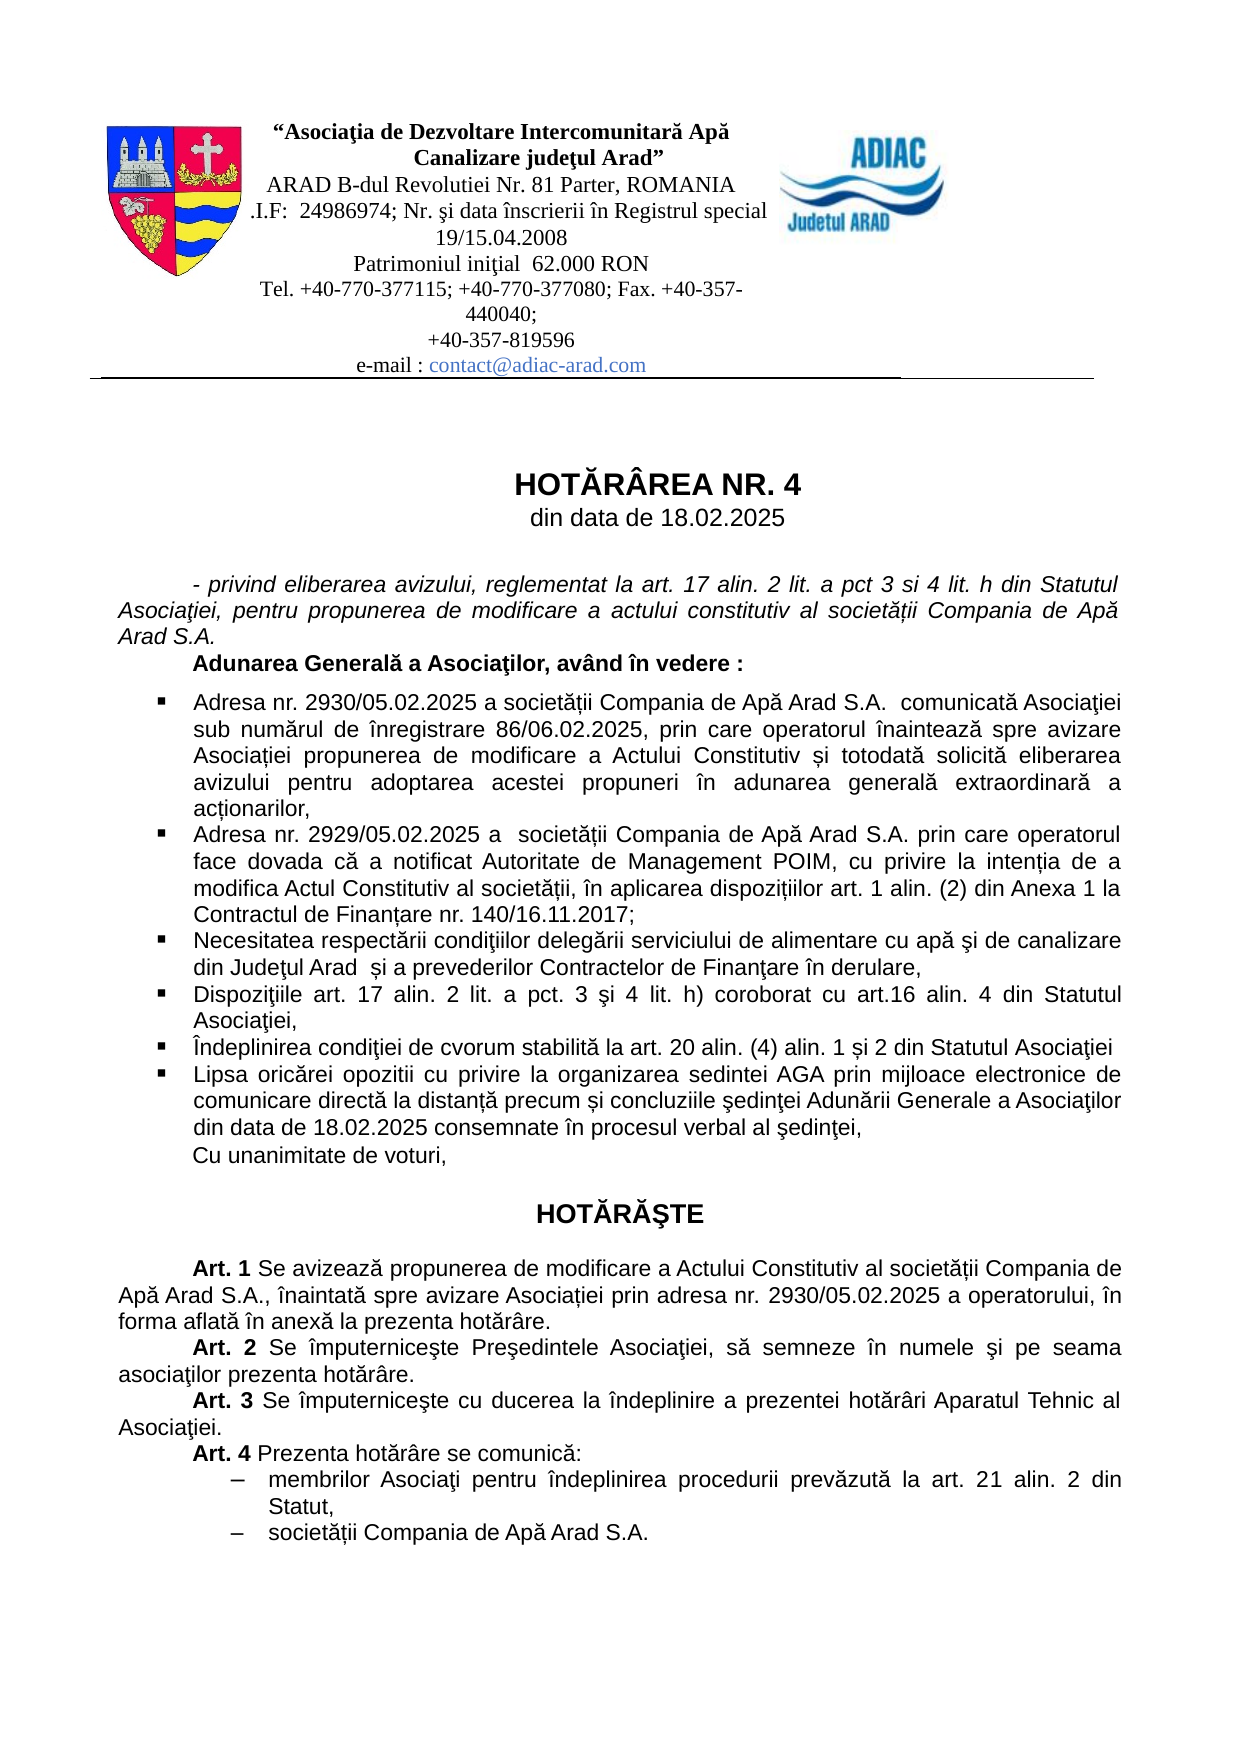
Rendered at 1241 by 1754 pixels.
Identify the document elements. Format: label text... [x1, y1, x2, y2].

list Adresa nr. 2929/05.02.2025 a societății Compania de Apă Arad S.A. prin care operatorul face dovada că a notificat Autoritate de Management POIM, cu privire la intenția de a modifica Actul Constitutiv al societății, în aplicarea dispozițiilor art. 1 alin. (2) din Anexa 1 la Contractul de Finanțare nr. 140/16.11.2017; [156, 821, 1122, 927]
list membrilor Asociaţi pentru îndeplinirea procedurii prevăzută la art. 21 alin. 2 din Statut, [231, 1466, 1122, 1519]
table_header “Asociaţia de Dezvoltare Intercomunitară Apă Canalizare judeţul Arad” ARAD B-dul Revolutiei Nr. 81 Parter, ROMANIA C.I.F: 24986974; Nr. şi data înscrierii în Registrul special 19/15.04.2008 Patrimoniul iniţial 62.000 RON Tel. +40-770-377115; +40-770-377080; Fax. +40-357-440040; +40-357-819596 e-mail : contact@adiac-arad.com [223, 118, 779, 377]
text Art. 4 Prezenta hotărâre se comunică: [118, 1440, 1122, 1466]
text Art. 3 Se împuterniceşte cu ducerea la îndeplinire a prezentei hotărâri Aparatul Tehnic al Asociaţiei. [118, 1387, 1122, 1440]
text Art. 1 Se avizează propunerea de modificare a Actului Constitutiv al societății Compania de Apă Arad S.A., înaintată spre avizare Asociației prin adresa nr. 2930/05.02.2025 a operatorului, în forma aflată în anexă la prezenta hotărâre. [118, 1255, 1122, 1334]
table_header [913, 118, 1093, 378]
text - privind eliberarea avizului, reglementat la art. 17 alin. 2 lit. a pct 3 si 4 lit. h din Statutul Asociaţiei, pentru propunerea de modificare a actului constitutiv al societății Compania de Apă Arad S.A. [118, 571, 1122, 649]
table_header [101, 285, 223, 377]
text Cu unanimitate de voturi, [118, 1140, 1122, 1169]
table_header [901, 249, 913, 378]
text HOTĂRĂŞTE [118, 1198, 1122, 1229]
table_header [901, 118, 913, 130]
table_header [779, 249, 901, 377]
text Adunarea Generală a Asociaţilor, având în vedere : [118, 649, 1122, 676]
text din data de 18.02.2025 [118, 501, 1122, 533]
list societății Compania de Apă Arad S.A. [231, 1519, 1122, 1546]
list Adresa nr. 2930/05.02.2025 a societății Compania de Apă Arad S.A. comunicată Asociaţiei sub numărul de înregistrare 86/06.02.2025, prin care operatorul înaintează spre avizare Asociației propunerea de modificare a Actului Constitutiv și totodată solicită eliberarea avizului pentru adoptarea acestei propuneri în adunarea generală extraordinară a acționarilor, [156, 689, 1122, 821]
list Lipsa oricărei opozitii cu privire la organizarea sedintei AGA prin mijloace electronice de comunicare directă la distanță precum și concluziile şedinţei Adunării Generale a Asociaţilor din data de 18.02.2025 consemnate în procesul verbal al şedinţei, [156, 1061, 1122, 1140]
list Îndeplinirea condiţiei de cvorum stabilită la art. 20 alin. (4) alin. 1 și 2 din Statutul Asociaţiei [156, 1034, 1122, 1061]
list Dispoziţiile art. 17 alin. 2 lit. a pct. 3 şi 4 lit. h) coroborat cu art.16 alin. 4 din Statutul Asociaţiei, [156, 981, 1122, 1034]
table_header [90, 118, 101, 378]
list Necesitatea respectării condiţiilor delegării serviciului de alimentare cu apă şi de canalizare din Judeţul Arad și a prevederilor Contractelor de Finanţare în derulare, [156, 927, 1122, 981]
table_header [779, 118, 901, 130]
text HOTĂRÂREA NR. 4 [193, 466, 1122, 501]
text Art. 2 Se împuterniceşte Preşedintele Asociaţiei, să semneze în numele şi pe seama asociaţilor prezenta hotărâre. [118, 1334, 1122, 1387]
